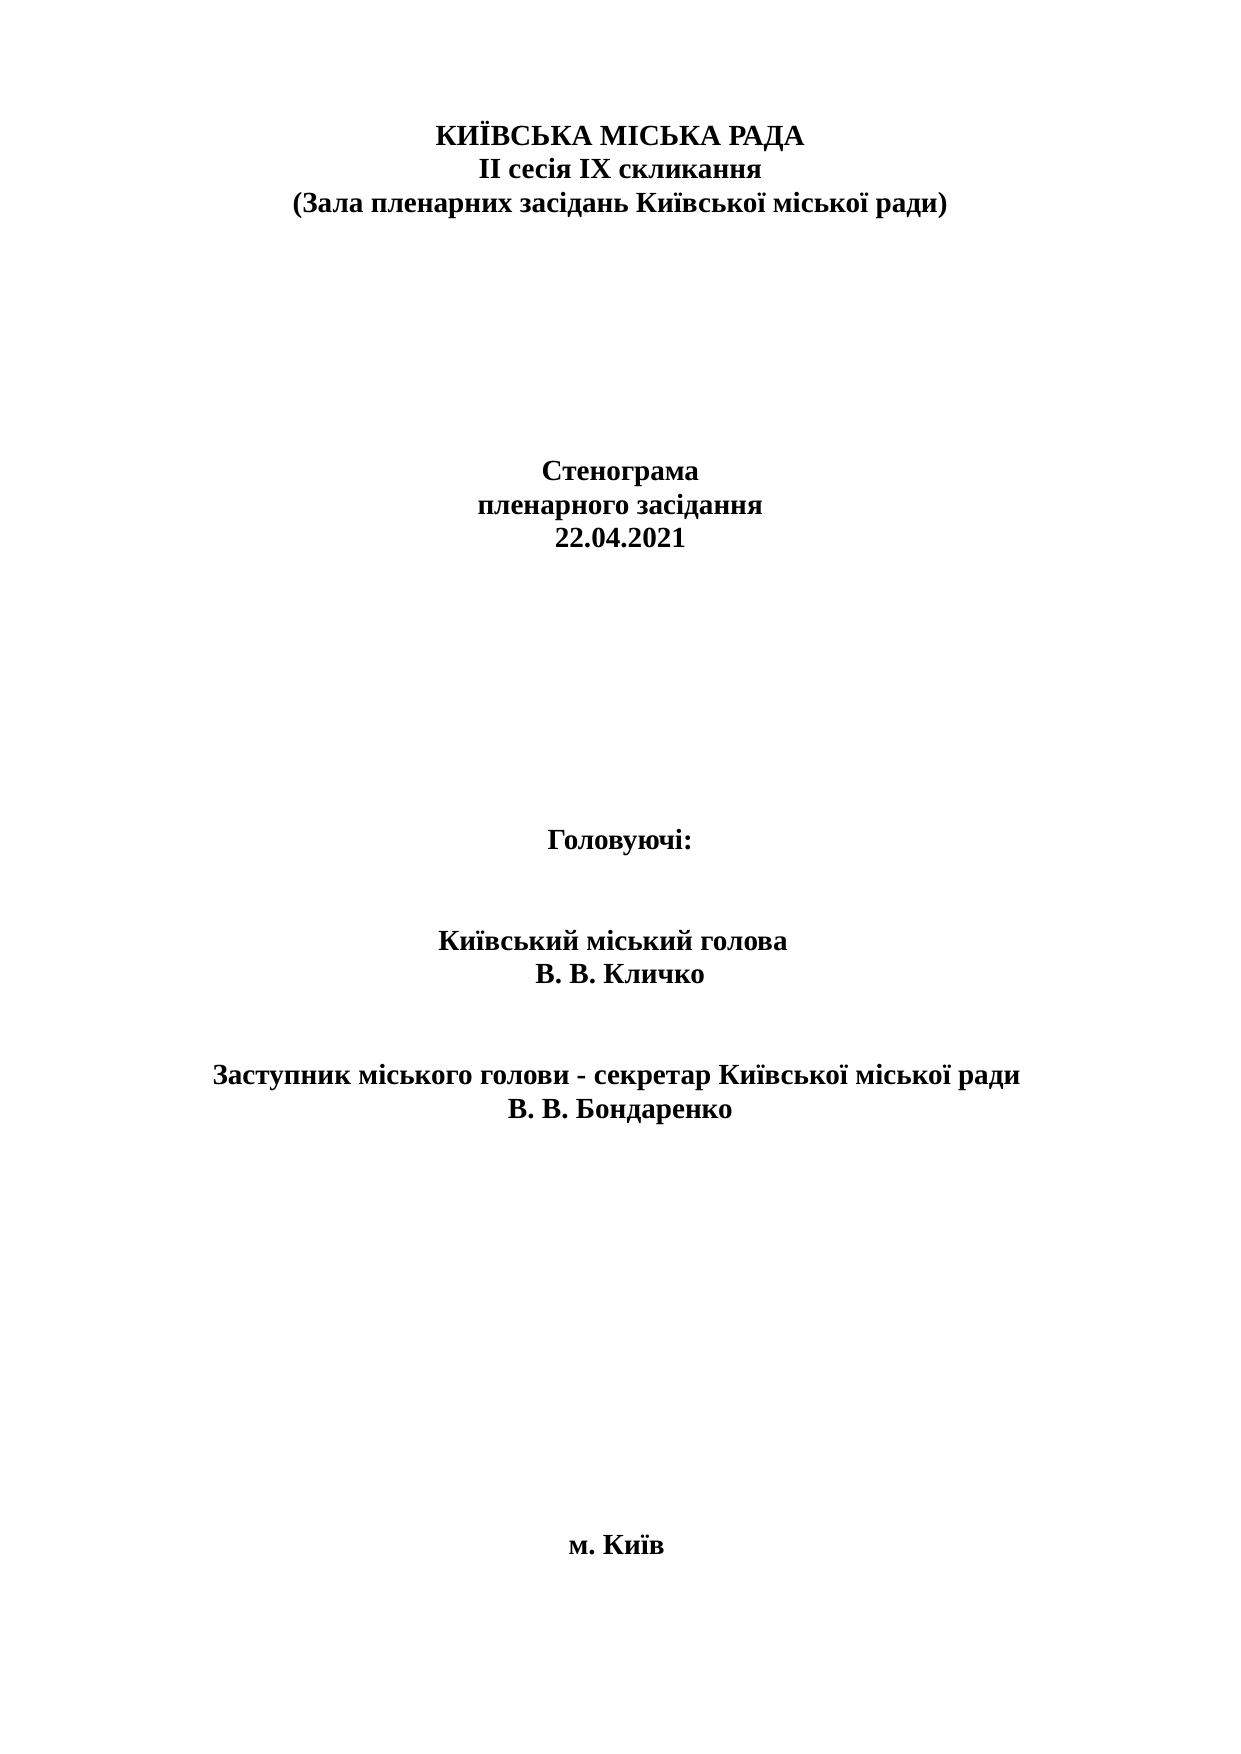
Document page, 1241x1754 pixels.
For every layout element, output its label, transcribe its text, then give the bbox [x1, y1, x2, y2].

text ІІ сесія ІХ скликання [118, 152, 1122, 185]
text Головуючі: [118, 822, 1122, 856]
text (Зала пленарних засідань Київської міської ради) [118, 185, 1122, 219]
text Заступник міського голови - секретар Київської міської ради [118, 1057, 1122, 1091]
text 22.04.2021 [118, 521, 1122, 554]
text Стенограма [118, 453, 1122, 487]
text Київський міський голова [118, 923, 1122, 957]
text В. В. Кличко [118, 957, 1122, 990]
text м. Київ [118, 1527, 1122, 1560]
text пленарного засідання [118, 487, 1122, 521]
text В. В. Бондаренко [118, 1091, 1122, 1124]
text КИЇВСЬКА МІСЬКА РАДА [118, 118, 1122, 152]
